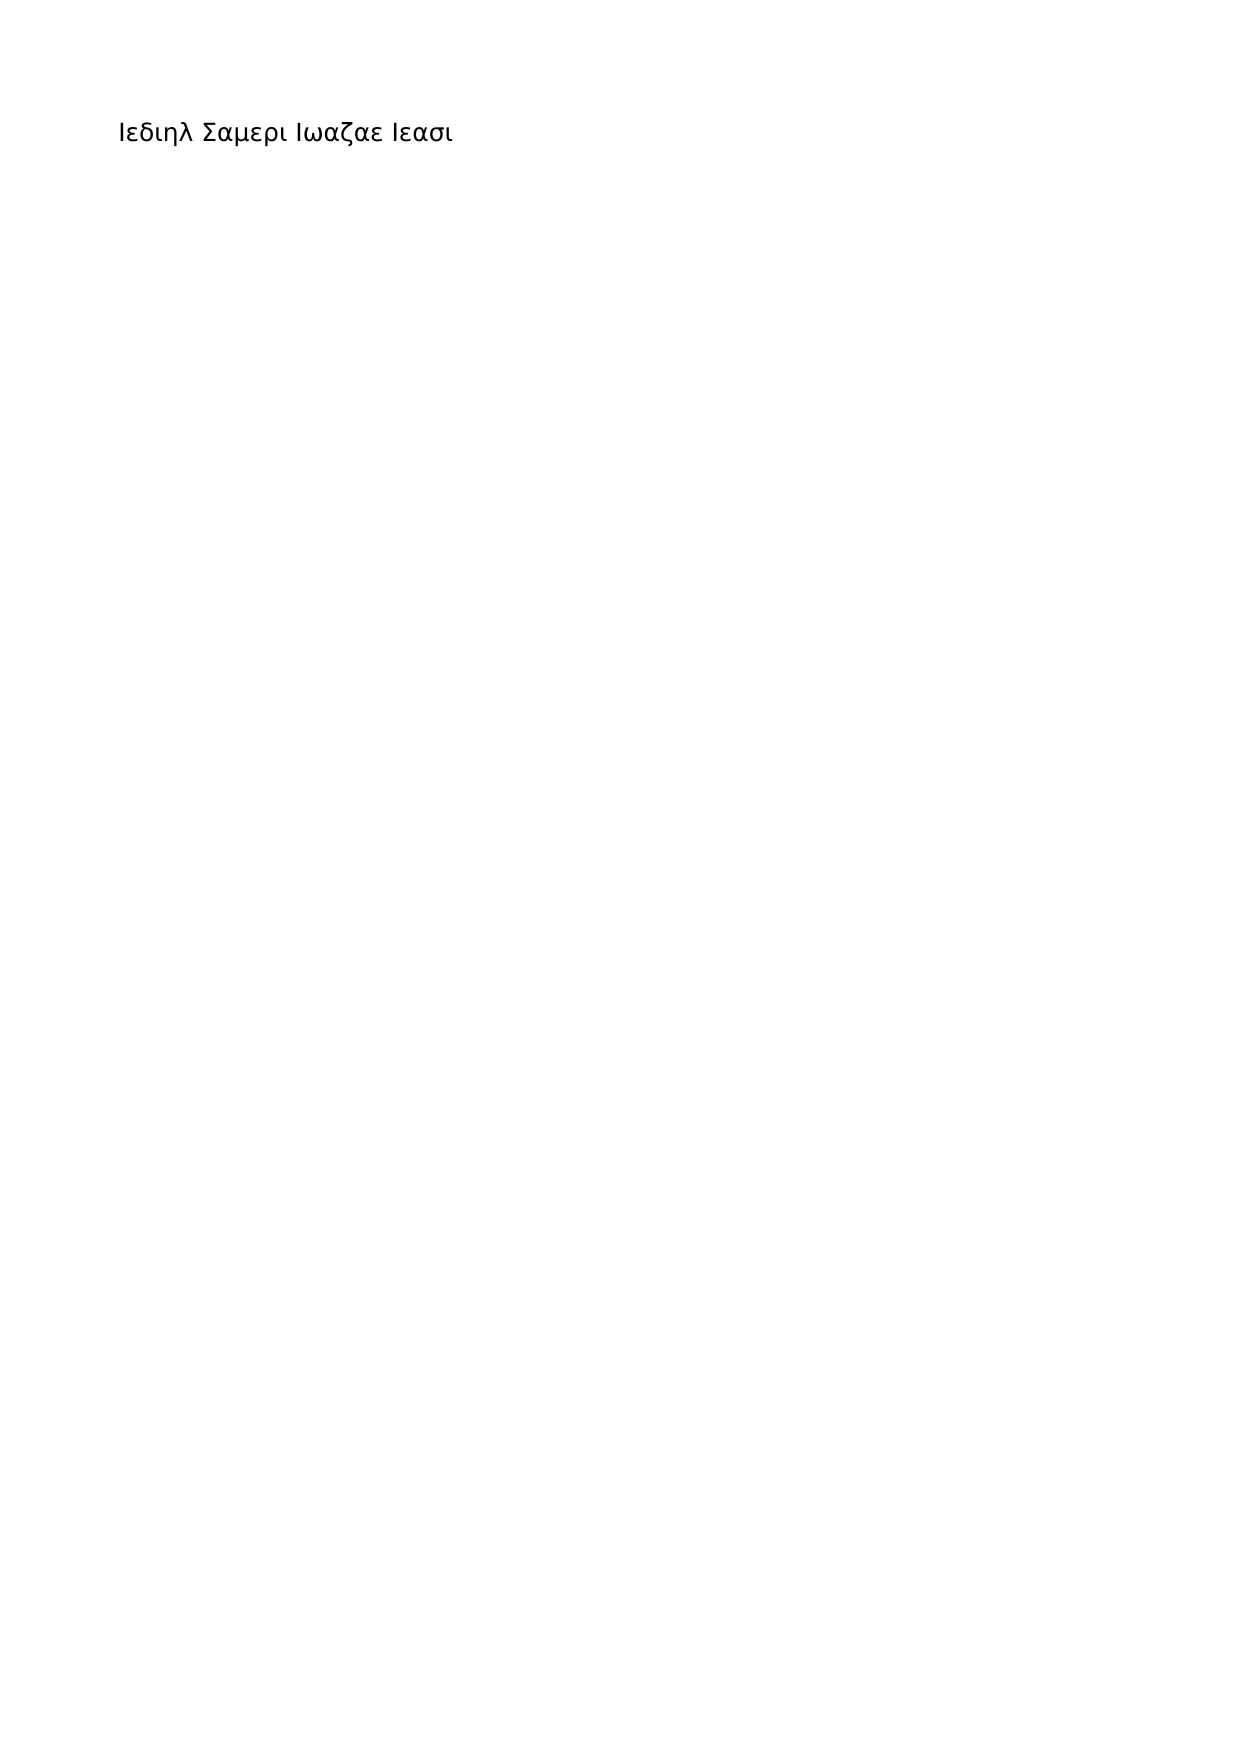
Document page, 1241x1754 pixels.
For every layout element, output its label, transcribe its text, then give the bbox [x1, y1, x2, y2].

text Ιεδιηλ Σαμερι Ιωαζαε Ιεασι [118, 118, 1122, 147]
